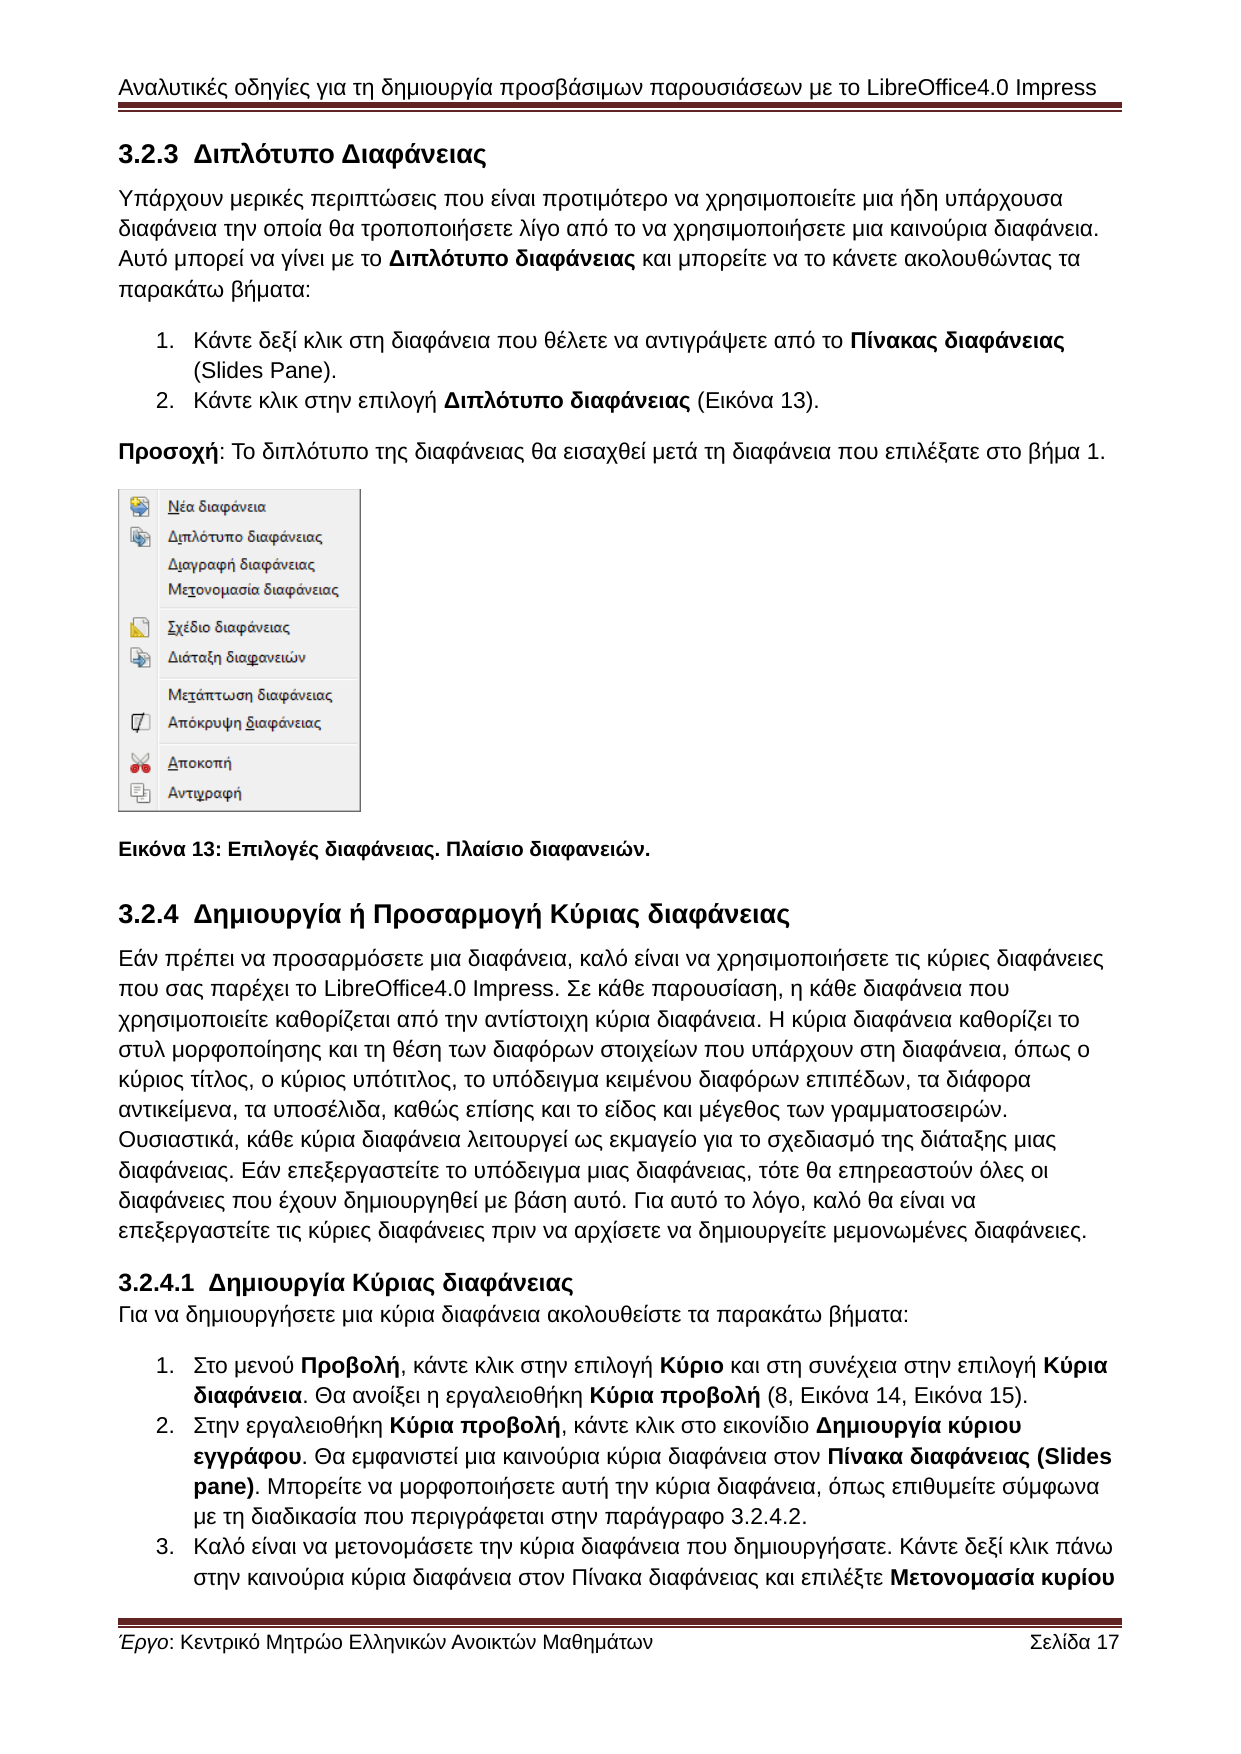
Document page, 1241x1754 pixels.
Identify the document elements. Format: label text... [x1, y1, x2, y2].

text Εάν πρέπει να προσαρμόσετε μια διαφάνεια, καλό είναι να χρησιμοποιήσετε τις κύριες διαφάνειες που σας παρέχει το LibreOffice4.0 Impress. Σε κάθε παρουσίαση, η κάθε διαφάνεια που χρησιμοποιείτε καθορίζεται από την αντίστοιχη κύρια διαφάνεια. Η κύρια διαφάνεια καθορίζει το στυλ μορφοποίησης και τη θέση των διαφόρων στοιχείων που υπάρχουν στη διαφάνεια, όπως ο κύριος τίτλος, ο κύριος υπότιτλος, το υπόδειγμα κειμένου διαφόρων επιπέδων, τα διάφορα αντικείμενα, τα υποσέλιδα, καθώς επίσης και το είδος και μέγεθος των γραμματοσειρών. Ουσιαστικά, κάθε κύρια διαφάνεια λειτουργεί ως εκμαγείο για το σχεδιασμό της διάταξης μιας διαφάνειας. Εάν επεξεργαστείτε το υπόδειγμα μιας διαφάνειας, τότε θα επηρεαστούν όλες οι διαφάνειες που έχουν δημιουργηθεί με βάση αυτό. Για αυτό το λόγο, καλό θα είναι να επεξεργαστείτε τις κύριες διαφάνειες πριν να αρχίσετε να δημιουργείτε μεμονωμένες διαφάνειες. [118, 945, 1122, 1243]
text Για να δημιουργήσετε μια κύρια διαφάνεια ακολουθείστε τα παρακάτω βήματα: [118, 1301, 1122, 1327]
text Εικόνα 13: Επιλογές διαφάνειας. Πλαίσιο διαφανειών. [118, 837, 1122, 861]
list Στην εργαλειοθήκη Κύρια προβολή, κάντε κλικ στο εικονίδιο Δημιουργία κύριου εγγράφου. Θα εμφανιστεί μια καινούρια κύρια διαφάνεια στον Πίνακα διαφάνειας (Slides pane). Μπορείτε να μορφοποιήσετε αυτή την κύρια διαφάνεια, όπως επιθυμείτε σύμφωνα με τη διαδικασία που περιγράφεται στην παράγραφο 3.2.4.2. [156, 1412, 1122, 1529]
subtitle Δημιουργία Κύριας διαφάνειας [118, 1268, 1122, 1297]
text Υπάρχουν μερικές περιπτώσεις που είναι προτιμότερο να χρησιμοποιείτε μια ήδη υπάρχουσα διαφάνεια την οποία θα τροποποιήσετε λίγο από το να χρησιμοποιήσετε μια καινούρια διαφάνεια. Αυτό μπορεί να γίνει με το Διπλότυπο διαφάνειας και μπορείτε να το κάνετε ακολουθώντας τα παρακάτω βήματα: [118, 185, 1122, 302]
list Κάντε κλικ στην επιλογή Διπλότυπο διαφάνειας (Εικόνα 13). [156, 387, 1122, 413]
text Προσοχή: Το διπλότυπο της διαφάνειας θα εισαχθεί μετά τη διαφάνεια που επιλέξατε στο βήμα 1. [118, 438, 1122, 464]
picture [118, 489, 361, 812]
list Καλό είναι να μετονομάσετε την κύρια διαφάνεια που δημιουργήσατε. Κάντε δεξί κλικ πάνω στην καινούρια κύρια διαφάνεια στον Πίνακα διαφάνειας και επιλέξτε Μετονομασία κυρίου [156, 1533, 1122, 1590]
list Στο μενού Προβολή, κάντε κλικ στην επιλογή Κύριο και στη συνέχεια στην επιλογή Κύρια διαφάνεια. Θα ανοίξει η εργαλειοθήκη Κύρια προβολή (Εικόνα 8, Εικόνα 14, Εικόνα 15). [156, 1352, 1122, 1409]
list Κάντε δεξί κλικ στη διαφάνεια που θέλετε να αντιγράψετε από το Πίνακας διαφάνειας (Slides Pane). [156, 327, 1122, 383]
subtitle Διπλότυπο Διαφάνειας [118, 138, 1122, 169]
subtitle Δημιουργία ή Προσαρμογή Κύριας διαφάνειας [118, 898, 1122, 929]
